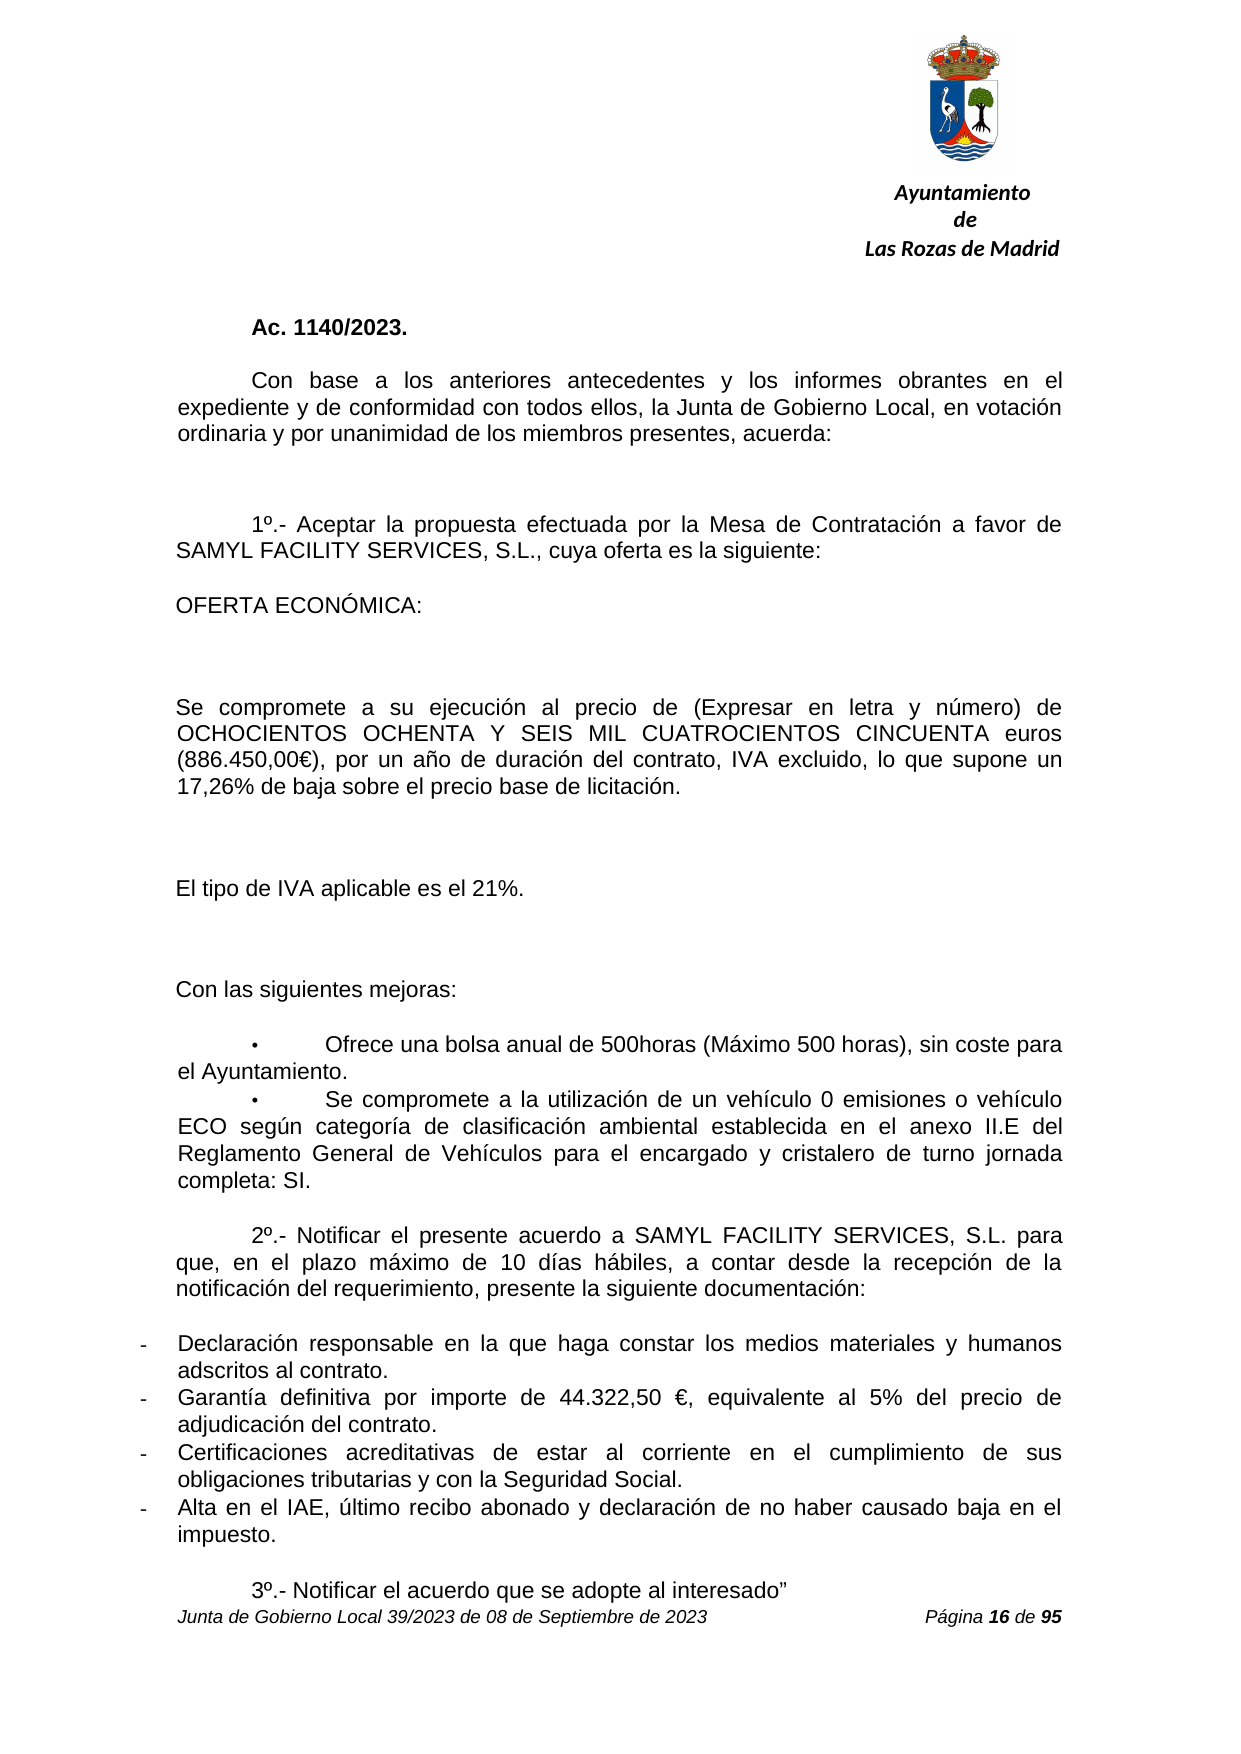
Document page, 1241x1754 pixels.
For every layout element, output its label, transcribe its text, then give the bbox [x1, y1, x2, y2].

text Se compromete a su ejecución al precio de (Expresar en letra y número) de OCHOCIENTOS OCHENTA Y SEIS MIL CUATROCIENTOS CINCUENTA euros (886.450,00€), por un año de duración del contrato, IVA excluido, lo que supone un 17,26% de baja sobre el precio base de licitación. [175, 693, 1063, 799]
list Declaración responsable en la que haga constar los medios materiales y humanos adscritos al contrato. [140, 1330, 1063, 1383]
list Alta en el IAE, último recibo abonado y declaración de no haber causado baja en el impuesto. [140, 1494, 1063, 1547]
text 2º.- Notificar el presente acuerdo a SAMYL FACILITY SERVICES, S.L. para que, en el plazo máximo de 10 días hábiles, a contar desde la recepción de la notificación del requerimiento, presente la siguiente documentación: [176, 1222, 1063, 1302]
text Con las siguientes mejoras: [175, 976, 1063, 1003]
text Con base a los anteriores antecedentes y los informes obrantes en el expediente y de conformidad con todos ellos, la Junta de Gobierno Local, en votación ordinaria y por unanimidad de los miembros presentes, acuerda: [177, 367, 1063, 446]
text El tipo de IVA aplicable es el 21%. [175, 874, 1063, 901]
list Se compromete a la utilización de un vehículo 0 emisiones o vehículo ECO según categoría de clasificación ambiental establecida en el anexo II.E del Reglamento General de Vehículos para el encargado y cristalero de turno jornada completa: SI. [177, 1086, 1063, 1193]
text 3º.- Notificar el acuerdo que se adopte al interesado” [251, 1577, 1063, 1603]
text OFERTA ECONÓMICA: [175, 592, 1063, 618]
list Garantía definitiva por importe de 44.322,50 €, equivalente al 5% del precio de adjudicación del contrato. [140, 1384, 1063, 1438]
text Ac. 1140/2023. [177, 314, 1063, 341]
list Ofrece una bolsa anual de 500horas (Máximo 500 horas), sin coste para el Ayuntamiento. [177, 1031, 1063, 1084]
list Certificaciones acreditativas de estar al corriente en el cumplimiento de sus obligaciones tributarias y con la Seguridad Social. [140, 1439, 1063, 1492]
text 1º.- Aceptar la propuesta efectuada por la Mesa de Contratación a favor de SAMYL FACILITY SERVICES, S.L., cuya oferta es la siguiente: [176, 511, 1063, 563]
